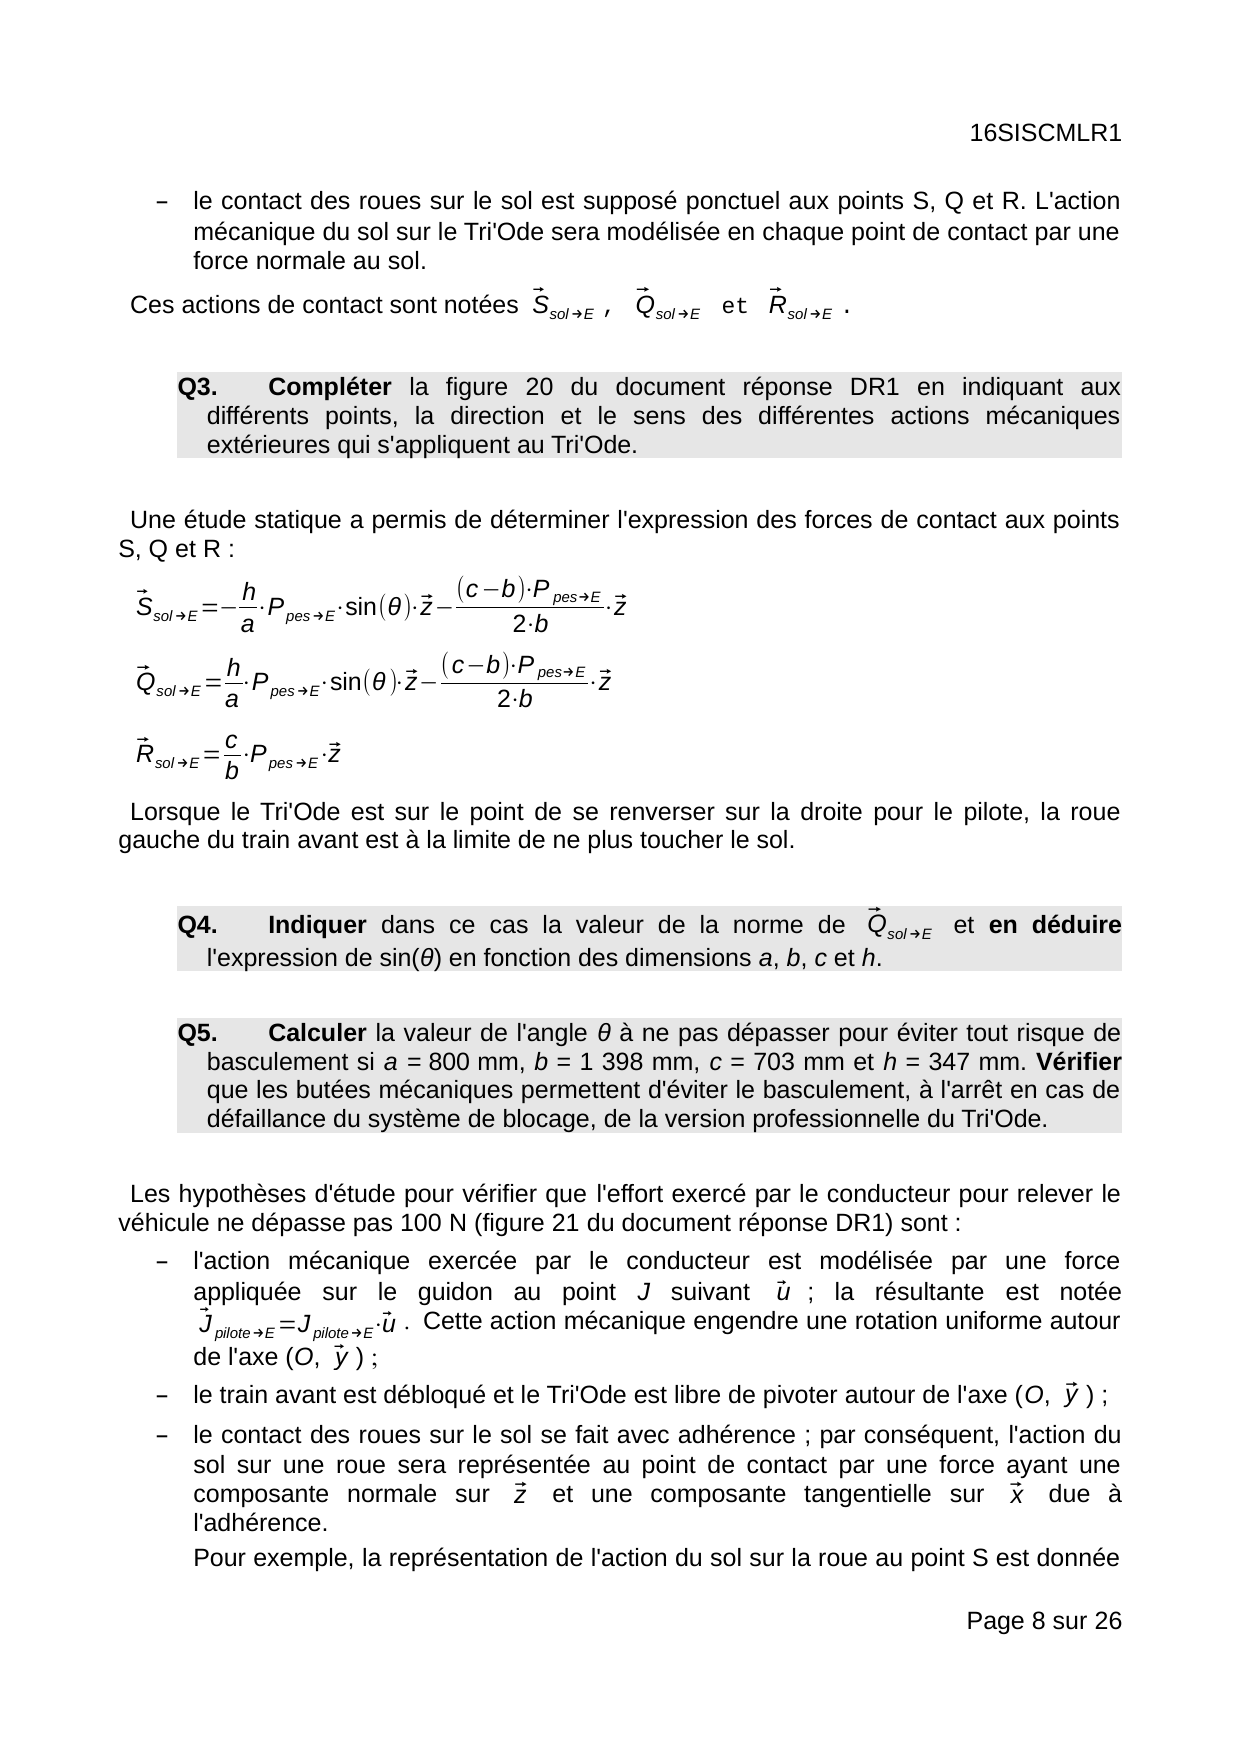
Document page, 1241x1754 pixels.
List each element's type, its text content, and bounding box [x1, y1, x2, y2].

list Calculer la valeur de l'angle θ à ne pas dépasser pour éviter tout risque de basculement si a = 800 mm, b = 1 398 mm, c = 703 mm et h = 347 mm. Vérifier que les butées mécaniques permettent d'éviter le basculement, à l'arrêt en cas de défaillance du système de blocage, de la version professionnelle du Tri'Ode. [177, 1018, 1122, 1133]
text Lorsque le Tri'Ode est sur le point de se renverser sur la droite pour le pilote, la roue gauche du train avant est à la limite de ne plus toucher le sol. [118, 796, 1122, 854]
list Pour exemple, la représentation de l'action du sol sur la roue au point S est donnée [156, 1543, 1122, 1571]
text Ces actions de contact sont notées , et . [118, 286, 1122, 323]
list le contact des roues sur le sol se fait avec adhérence ; par conséquent, l'action du sol sur une roue sera représentée au point de contact par une force ayant une composante normale sur et une composante tangentielle sur due à l'adhérence. [156, 1416, 1122, 1537]
text Les hypothèses d'étude pour vérifier que l'effort exercé par le conducteur pour relever le véhicule ne dépasse pas 100 N (figure 21 du document réponse DR1) sont : [118, 1179, 1122, 1237]
list l'action mécanique exercée par le conducteur est modélisée par une force appliquée sur le guidon au point J suivant ; la résultante est notée . Cette action mécanique engendre une rotation uniforme autour de l'axe (O, ) ; [156, 1243, 1122, 1370]
list le contact des roues sur le sol est supposé ponctuel aux points S, Q et R. L'action mécanique du sol sur le Tri'Ode sera modélisée en chaque point de contact par une force normale au sol. [156, 183, 1122, 274]
list le train avant est débloqué et le Tri'Ode est libre de pivoter autour de l'axe (O, ) ; [156, 1376, 1122, 1410]
list Indiquer dans ce cas la valeur de la norme de et en déduire l'expression de sin(θ) en fonction des dimensions a, b, c et h. [177, 906, 1122, 971]
list Compléter la figure 20 du document réponse DR1 en indiquant aux différents points, la direction et le sens des différentes actions mécaniques extérieures qui s'appliquent au Tri'Ode. [177, 372, 1122, 458]
text Une étude statique a permis de déterminer l'expression des forces de contact aux points S, Q et R : [118, 505, 1122, 562]
